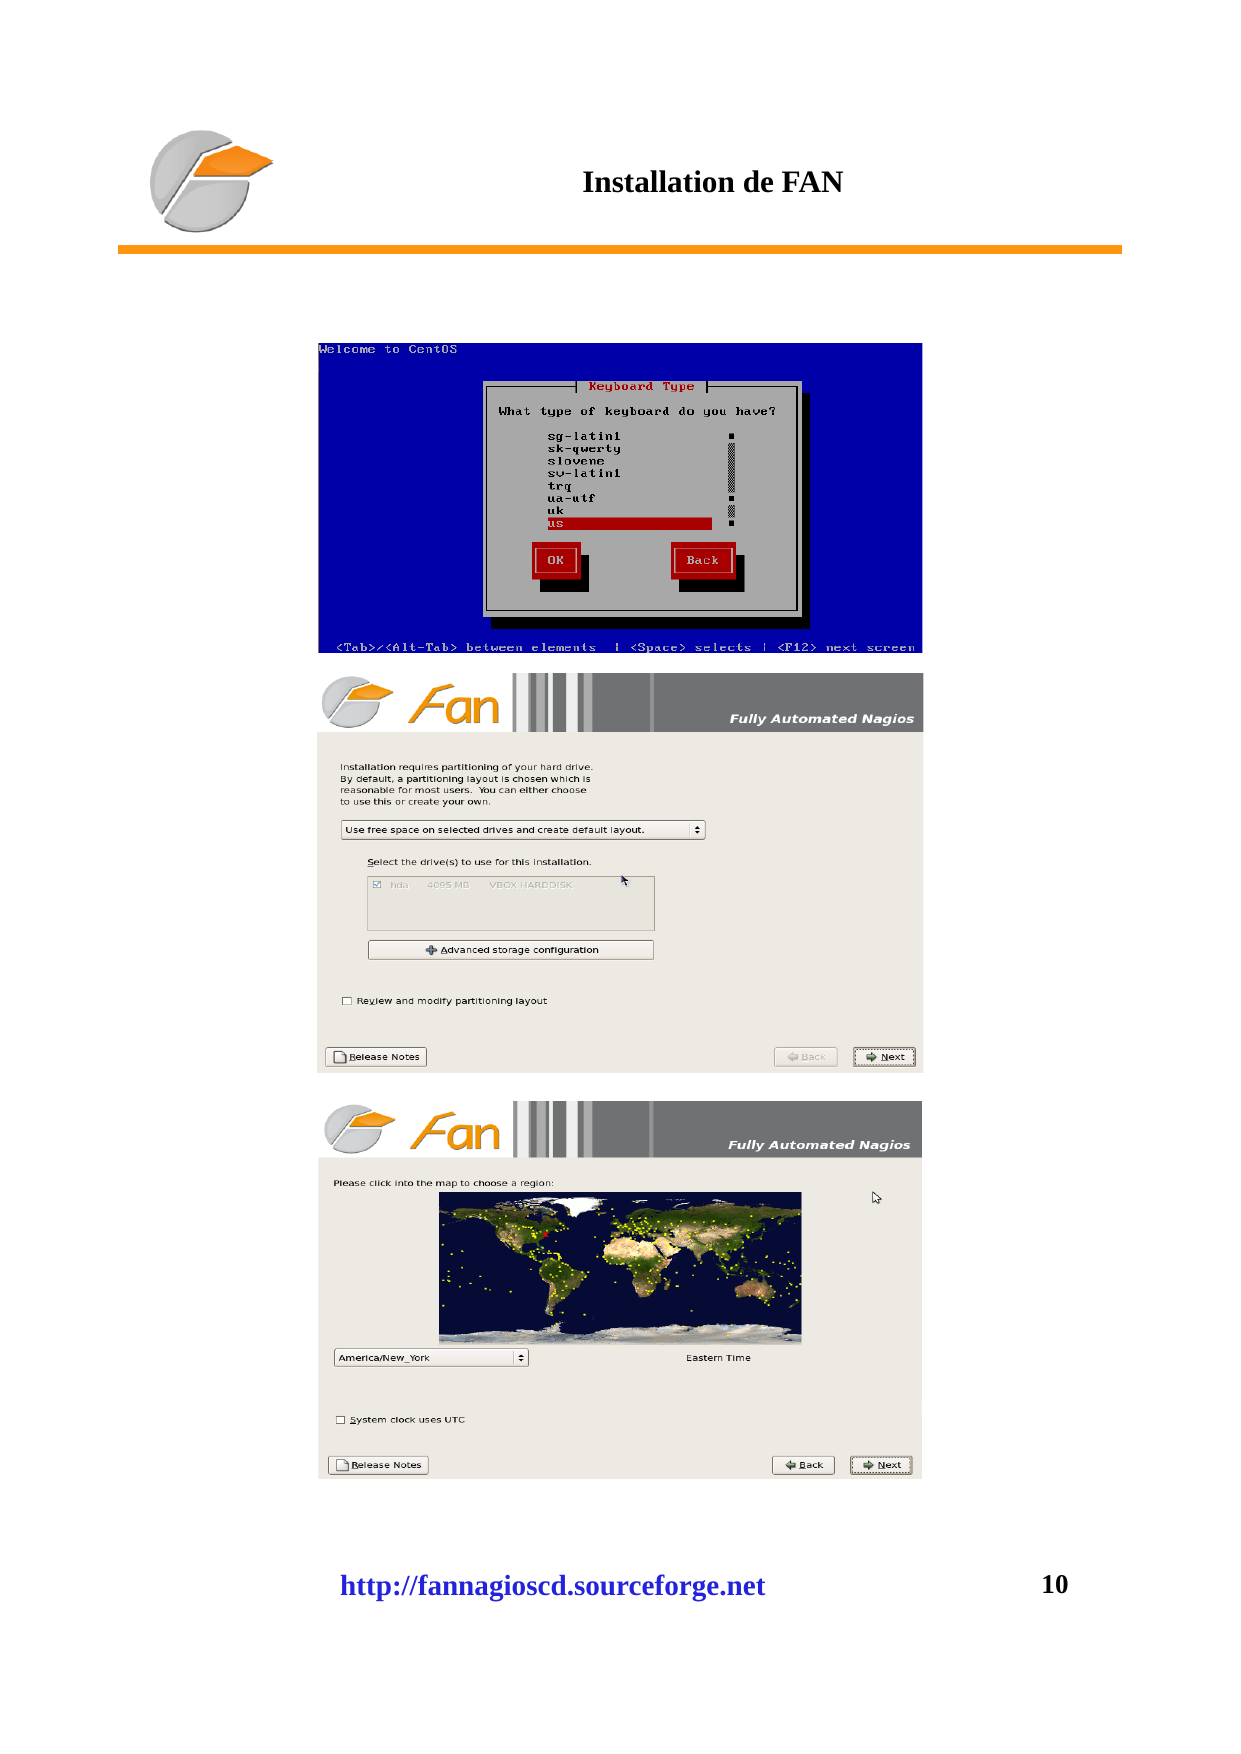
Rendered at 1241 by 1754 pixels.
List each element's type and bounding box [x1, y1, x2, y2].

picture [141, 123, 281, 239]
